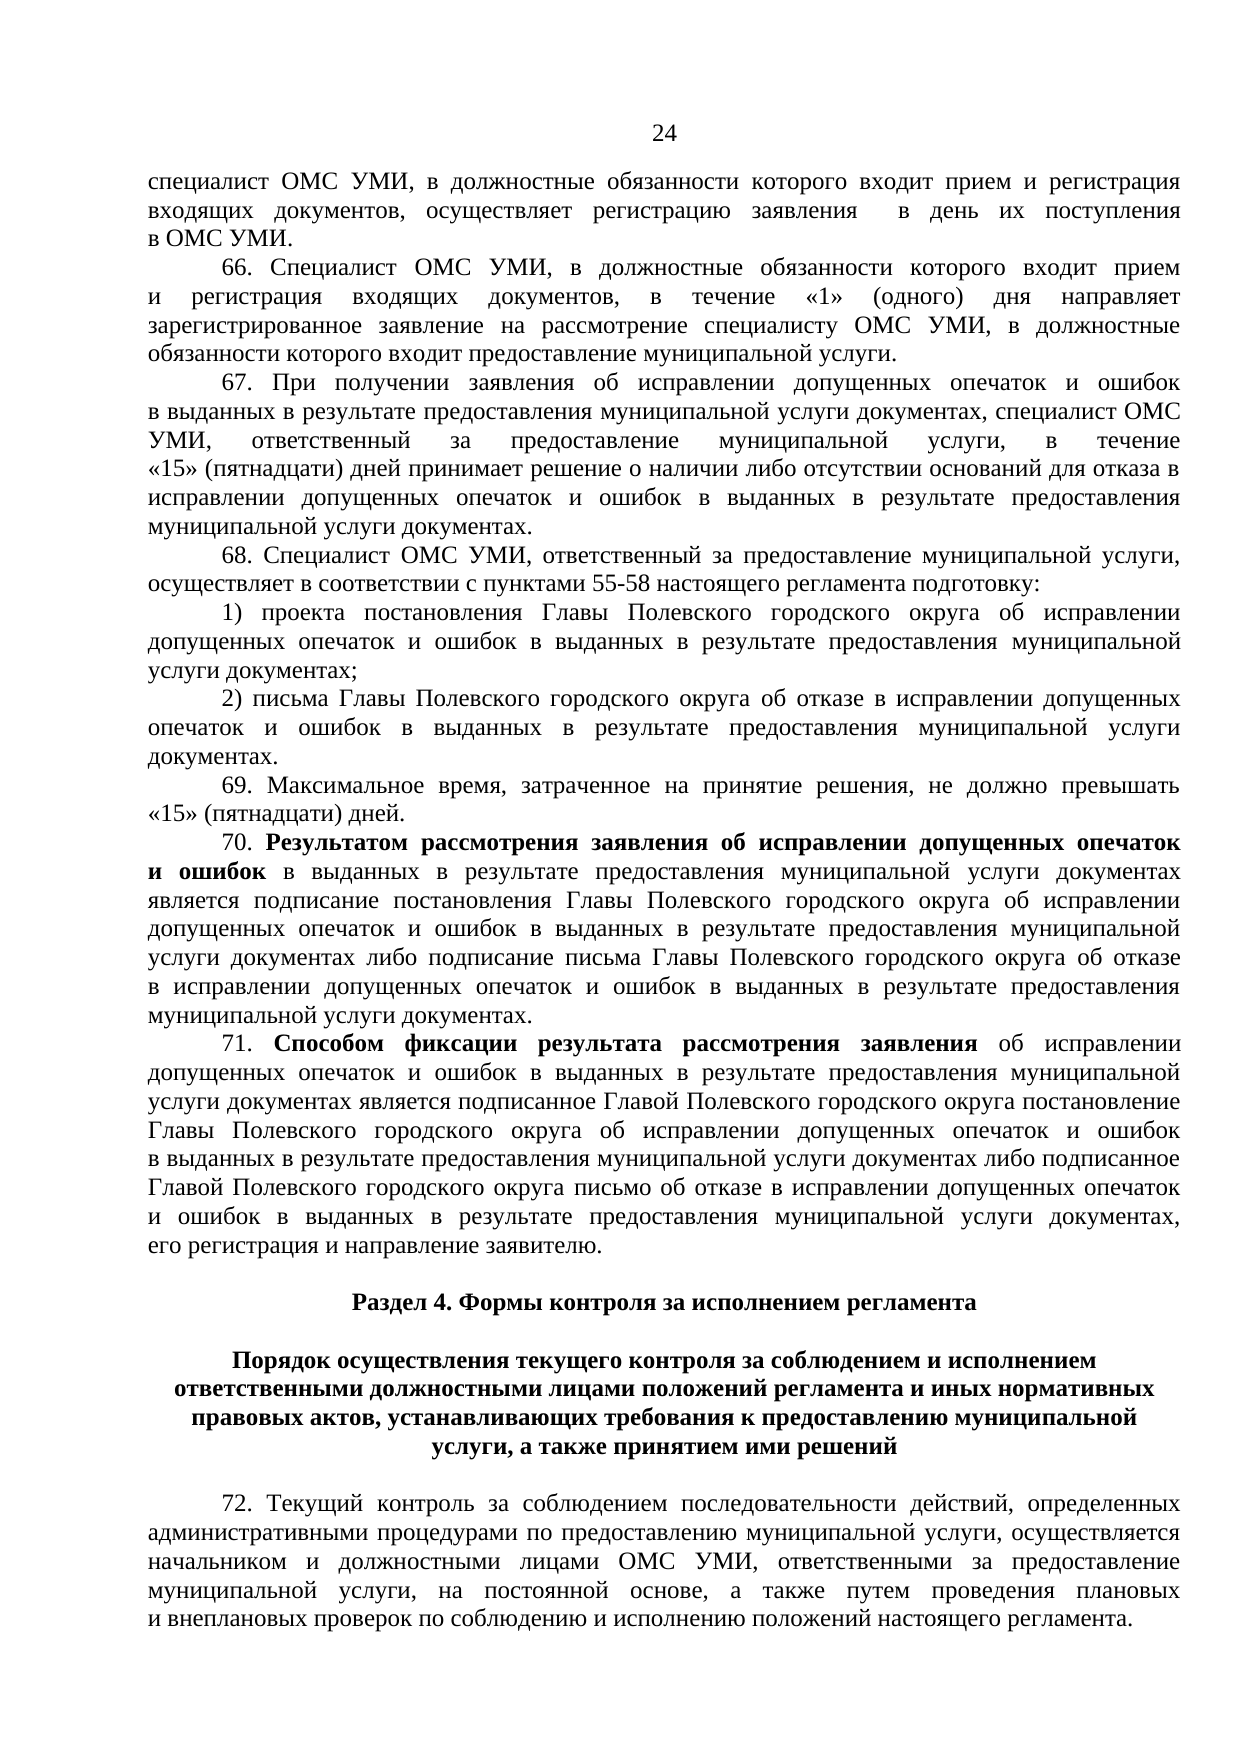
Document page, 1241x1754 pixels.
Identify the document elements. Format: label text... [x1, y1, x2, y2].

text Порядок осуществления текущего контроля за соблюдением и исполнением ответственными должностными лицами положений регламента и иных нормативных правовых актов, устанавливающих требования к предоставлению муниципальной услуги, а также принятием ими решений [148, 1345, 1181, 1460]
text 66. Специалист ОМС УМИ, в должностные обязанности которого входит прием и регистрация входящих документов, в течение «1» (одного) дня направляет зарегистрированное заявление на рассмотрение специалисту ОМС УМИ, в должностные обязанности которого входит предоставление муниципальной услуги. [148, 252, 1181, 367]
text специалист ОМС УМИ, в должностные обязанности которого входит прием и регистрация входящих документов, осуществляет регистрацию заявления в день их поступления в ОМС УМИ. [148, 166, 1181, 252]
text 71. Способом фиксации результата рассмотрения заявления об исправлении допущенных опечаток и ошибок в выданных в результате предоставления муниципальной услуги документах является подписанное Главой Полевского городского округа постановление Главы Полевского городского округа об исправлении допущенных опечаток и ошибок в выданных в результате предоставления муниципальной услуги документах либо подписанное Главой Полевского городского округа письмо об отказе в исправлении допущенных опечаток и ошибок в выданных в результате предоставления муниципальной услуги документах, его регистрация и направление заявителю. [148, 1028, 1181, 1258]
text 2) письма Главы Полевского городского округа об отказе в исправлении допущенных опечаток и ошибок в выданных в результате предоставления муниципальной услуги документах. [148, 683, 1181, 770]
text 68. Специалист ОМС УМИ, ответственный за предоставление муниципальной услуги, осуществляет в соответствии с пунктами 55-58 настоящего регламента подготовку: [148, 540, 1181, 597]
text 69. Максимальное время, затраченное на принятие решения, не должно превышать «15» (пятнадцати) дней. [148, 770, 1181, 827]
text 67. При получении заявления об исправлении допущенных опечаток и ошибок в выданных в результате предоставления муниципальной услуги документах, специалист ОМС УМИ, ответственный за предоставление муниципальной услуги, в течение «15» (пятнадцати) дней принимает решение о наличии либо отсутствии оснований для отказа в исправлении допущенных опечаток и ошибок в выданных в результате предоставления муниципальной услуги документах. [148, 367, 1181, 540]
text 70. Результатом рассмотрения заявления об исправлении допущенных опечаток и ошибок в выданных в результате предоставления муниципальной услуги документах является подписание постановления Главы Полевского городского округа об исправлении допущенных опечаток и ошибок в выданных в результате предоставления муниципальной услуги документах либо подписание письма Главы Полевского городского округа об отказе в исправлении допущенных опечаток и ошибок в выданных в результате предоставления муниципальной услуги документах. [148, 827, 1181, 1028]
text Раздел 4. Формы контроля за исполнением регламента [148, 1287, 1181, 1316]
text 72. Текущий контроль за соблюдением последовательности действий, определенных административными процедурами по предоставлению муниципальной услуги, осуществляется начальником и должностными лицами ОМС УМИ, ответственными за предоставление муниципальной услуги, на постоянной основе, а также путем проведения плановых и внеплановых проверок по соблюдению и исполнению положений настоящего регламента. [148, 1488, 1181, 1632]
text 1) проекта постановления Главы Полевского городского округа об исправлении допущенных опечаток и ошибок в выданных в результате предоставления муниципальной услуги документах; [148, 597, 1181, 683]
